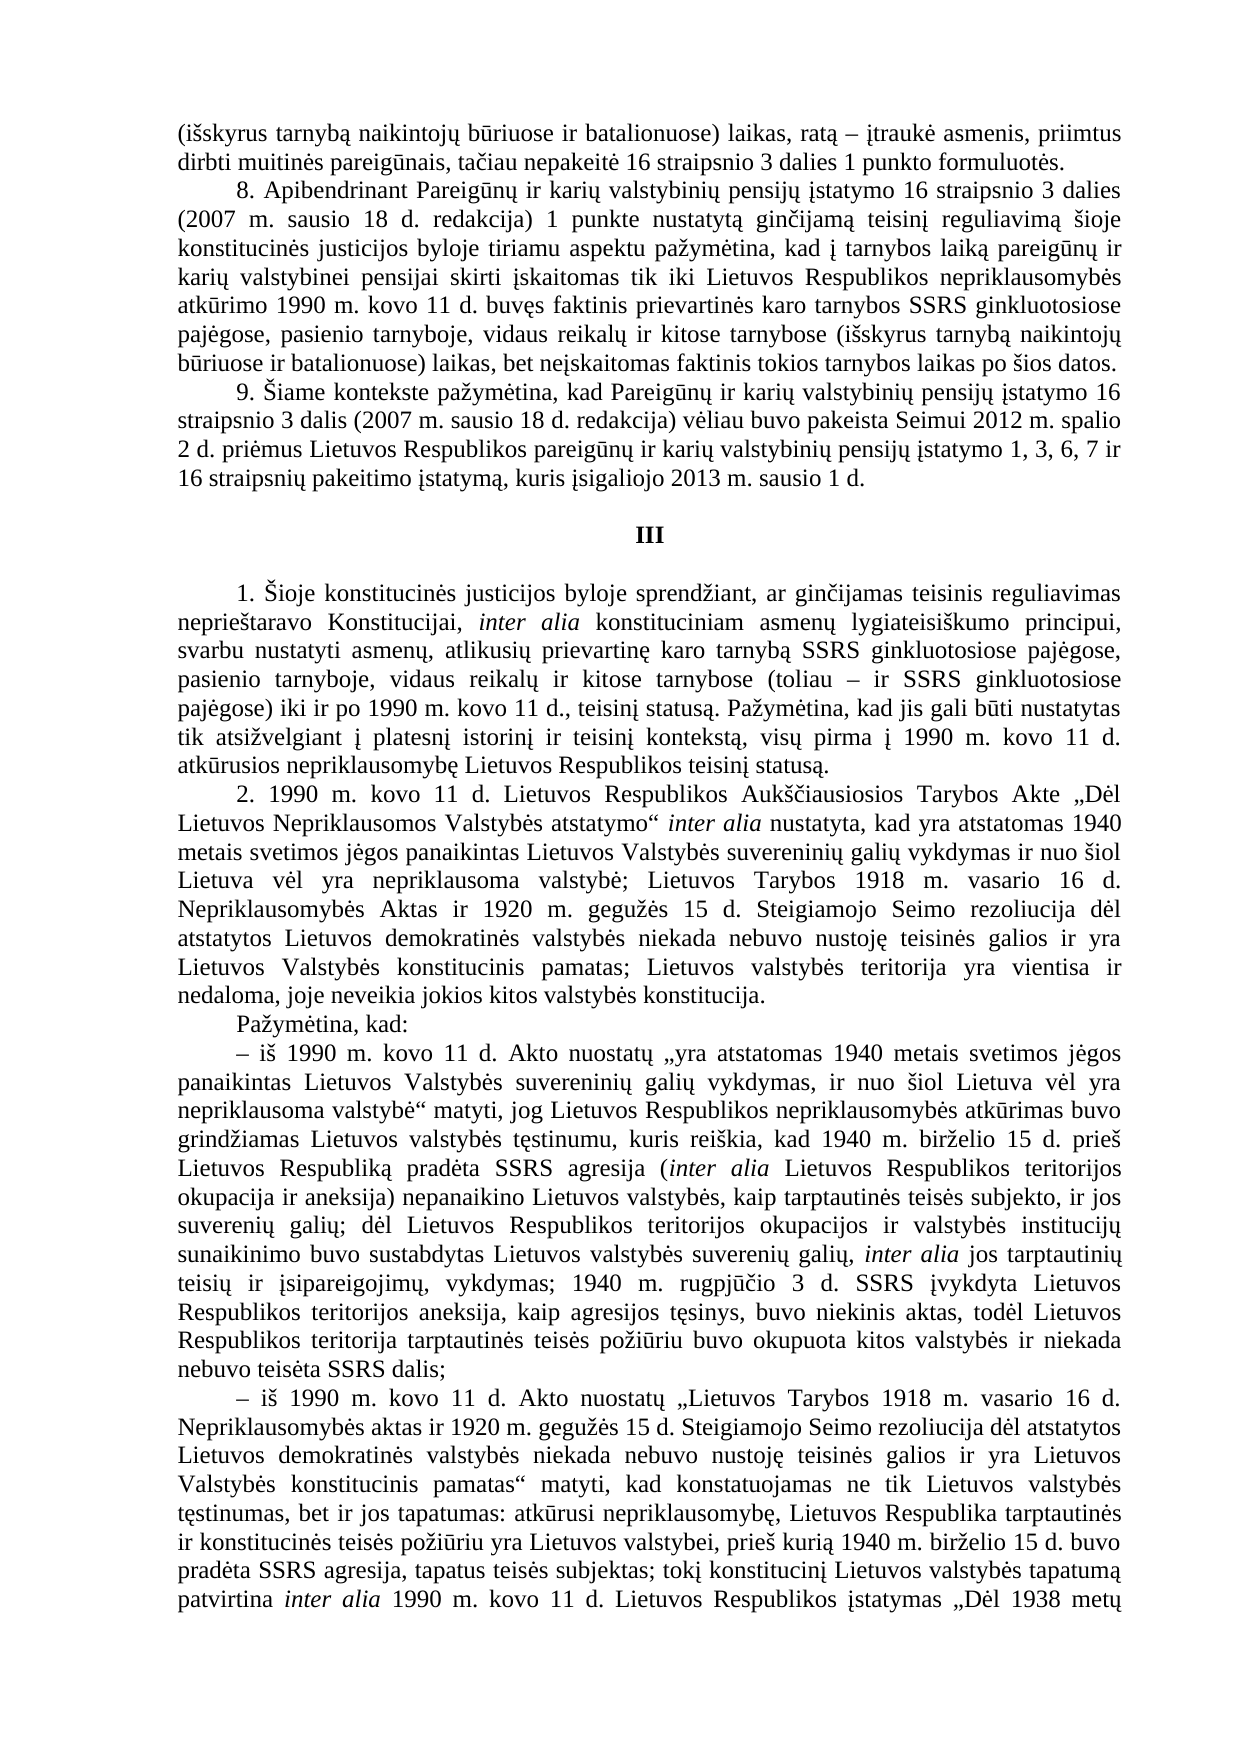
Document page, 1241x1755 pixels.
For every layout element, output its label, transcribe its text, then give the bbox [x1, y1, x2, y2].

text Pažymėtina, kad: [177, 1009, 1122, 1038]
text 9. Šiame kontekste pažymėtina, kad Pareigūnų ir karių valstybinių pensijų įstatymo 16 straipsnio 3 dalis (2007 m. sausio 18 d. redakcija) vėliau buvo pakeista Seimui 2012 m. spalio 2 d. priėmus Lietuvos Respublikos pareigūnų ir karių valstybinių pensijų įstatymo 1, 3, 6, 7 ir 16 straipsnių pakeitimo įstatymą, kuris įsigaliojo 2013 m. sausio 1 d. [177, 377, 1122, 492]
text 2. 1990 m. kovo 11 d. Lietuvos Respublikos Aukščiausiosios Tarybos Akte „Dėl Lietuvos Nepriklausomos Valstybės atstatymo“ inter alia nustatyta, kad yra atstatomas 1940 metais svetimos jėgos panaikintas Lietuvos Valstybės suvereninių galių vykdymas ir nuo šiol Lietuva vėl yra nepriklausoma valstybė; Lietuvos Tarybos 1918 m. vasario 16 d. Nepriklausomybės Aktas ir 1920 m. gegužės 15 d. Steigiamojo Seimo rezoliucija dėl atstatytos Lietuvos demokratinės valstybės niekada nebuvo nustoję teisinės galios ir yra Lietuvos Valstybės konstitucinis pamatas; Lietuvos valstybės teritorija yra vientisa ir nedaloma, joje neveikia jokios kitos valstybės konstitucija. [177, 779, 1122, 1009]
text 1. Šioje konstitucinės justicijos byloje sprendžiant, ar ginčijamas teisinis reguliavimas neprieštaravo Konstitucijai, inter alia konstituciniam asmenų lygiateisiškumo principui, svarbu nustatyti asmenų, atlikusių prievartinę karo tarnybą SSRS ginkluotosiose pajėgose, pasienio tarnyboje, vidaus reikalų ir kitose tarnybose (toliau – ir SSRS ginkluotosiose pajėgose) iki ir po 1990 m. kovo 11 d., teisinį statusą. Pažymėtina, kad jis gali būti nustatytas tik atsižvelgiant į platesnį istorinį ir teisinį kontekstą, visų pirma į 1990 m. kovo 11 d. atkūrusios nepriklausomybę Lietuvos Respublikos teisinį statusą. [177, 578, 1122, 779]
text (išskyrus tarnybą naikintojų būriuose ir batalionuose) laikas, ratą – įtraukė asmenis, priimtus dirbti muitinės pareigūnais, tačiau nepakeitė 16 straipsnio 3 dalies 1 punkto formuluotės. [177, 118, 1122, 176]
text III [177, 521, 1122, 549]
text – iš 1990 m. kovo 11 d. Akto nuostatų „Lietuvos Tarybos 1918 m. vasario 16 d. Nepriklausomybės aktas ir 1920 m. gegužės 15 d. Steigiamojo Seimo rezoliucija dėl atstatytos Lietuvos demokratinės valstybės niekada nebuvo nustoję teisinės galios ir yra Lietuvos Valstybės konstitucinis pamatas“ matyti, kad konstatuojamas ne tik Lietuvos valstybės tęstinumas, bet ir jos tapatumas: atkūrusi nepriklausomybę, Lietuvos Respublika tarptautinės ir konstitucinės teisės požiūriu yra Lietuvos valstybei, prieš kurią 1940 m. birželio 15 d. buvo pradėta SSRS agresija, tapatus teisės subjektas; tokį konstitucinį Lietuvos valstybės tapatumą patvirtina inter alia 1990 m. kovo 11 d. Lietuvos Respublikos įstatymas „Dėl 1938 metų [177, 1383, 1122, 1613]
text 8. Apibendrinant Pareigūnų ir karių valstybinių pensijų įstatymo 16 straipsnio 3 dalies (2007 m. sausio 18 d. redakcija) 1 punkte nustatytą ginčijamą teisinį reguliavimą šioje konstitucinės justicijos byloje tiriamu aspektu pažymėtina, kad į tarnybos laiką pareigūnų ir karių valstybinei pensijai skirti įskaitomas tik iki Lietuvos Respublikos nepriklausomybės atkūrimo 1990 m. kovo 11 d. buvęs faktinis prievartinės karo tarnybos SSRS ginkluotosiose pajėgose, pasienio tarnyboje, vidaus reikalų ir kitose tarnybose (išskyrus tarnybą naikintojų būriuose ir batalionuose) laikas, bet neįskaitomas faktinis tokios tarnybos laikas po šios datos. [177, 176, 1122, 377]
text – iš 1990 m. kovo 11 d. Akto nuostatų „yra atstatomas 1940 metais svetimos jėgos panaikintas Lietuvos Valstybės suvereninių galių vykdymas, ir nuo šiol Lietuva vėl yra nepriklausoma valstybė“ matyti, jog Lietuvos Respublikos nepriklausomybės atkūrimas buvo grindžiamas Lietuvos valstybės tęstinumu, kuris reiškia, kad 1940 m. birželio 15 d. prieš Lietuvos Respubliką pradėta SSRS agresija (inter alia Lietuvos Respublikos teritorijos okupacija ir aneksija) nepanaikino Lietuvos valstybės, kaip tarptautinės teisės subjekto, ir jos suverenių galių; dėl Lietuvos Respublikos teritorijos okupacijos ir valstybės institucijų sunaikinimo buvo sustabdytas Lietuvos valstybės suverenių galių, inter alia jos tarptautinių teisių ir įsipareigojimų, vykdymas; 1940 m. rugpjūčio 3 d. SSRS įvykdyta Lietuvos Respublikos teritorijos aneksija, kaip agresijos tęsinys, buvo niekinis aktas, todėl Lietuvos Respublikos teritorija tarptautinės teisės požiūriu buvo okupuota kitos valstybės ir niekada nebuvo teisėta SSRS dalis; [177, 1038, 1122, 1383]
